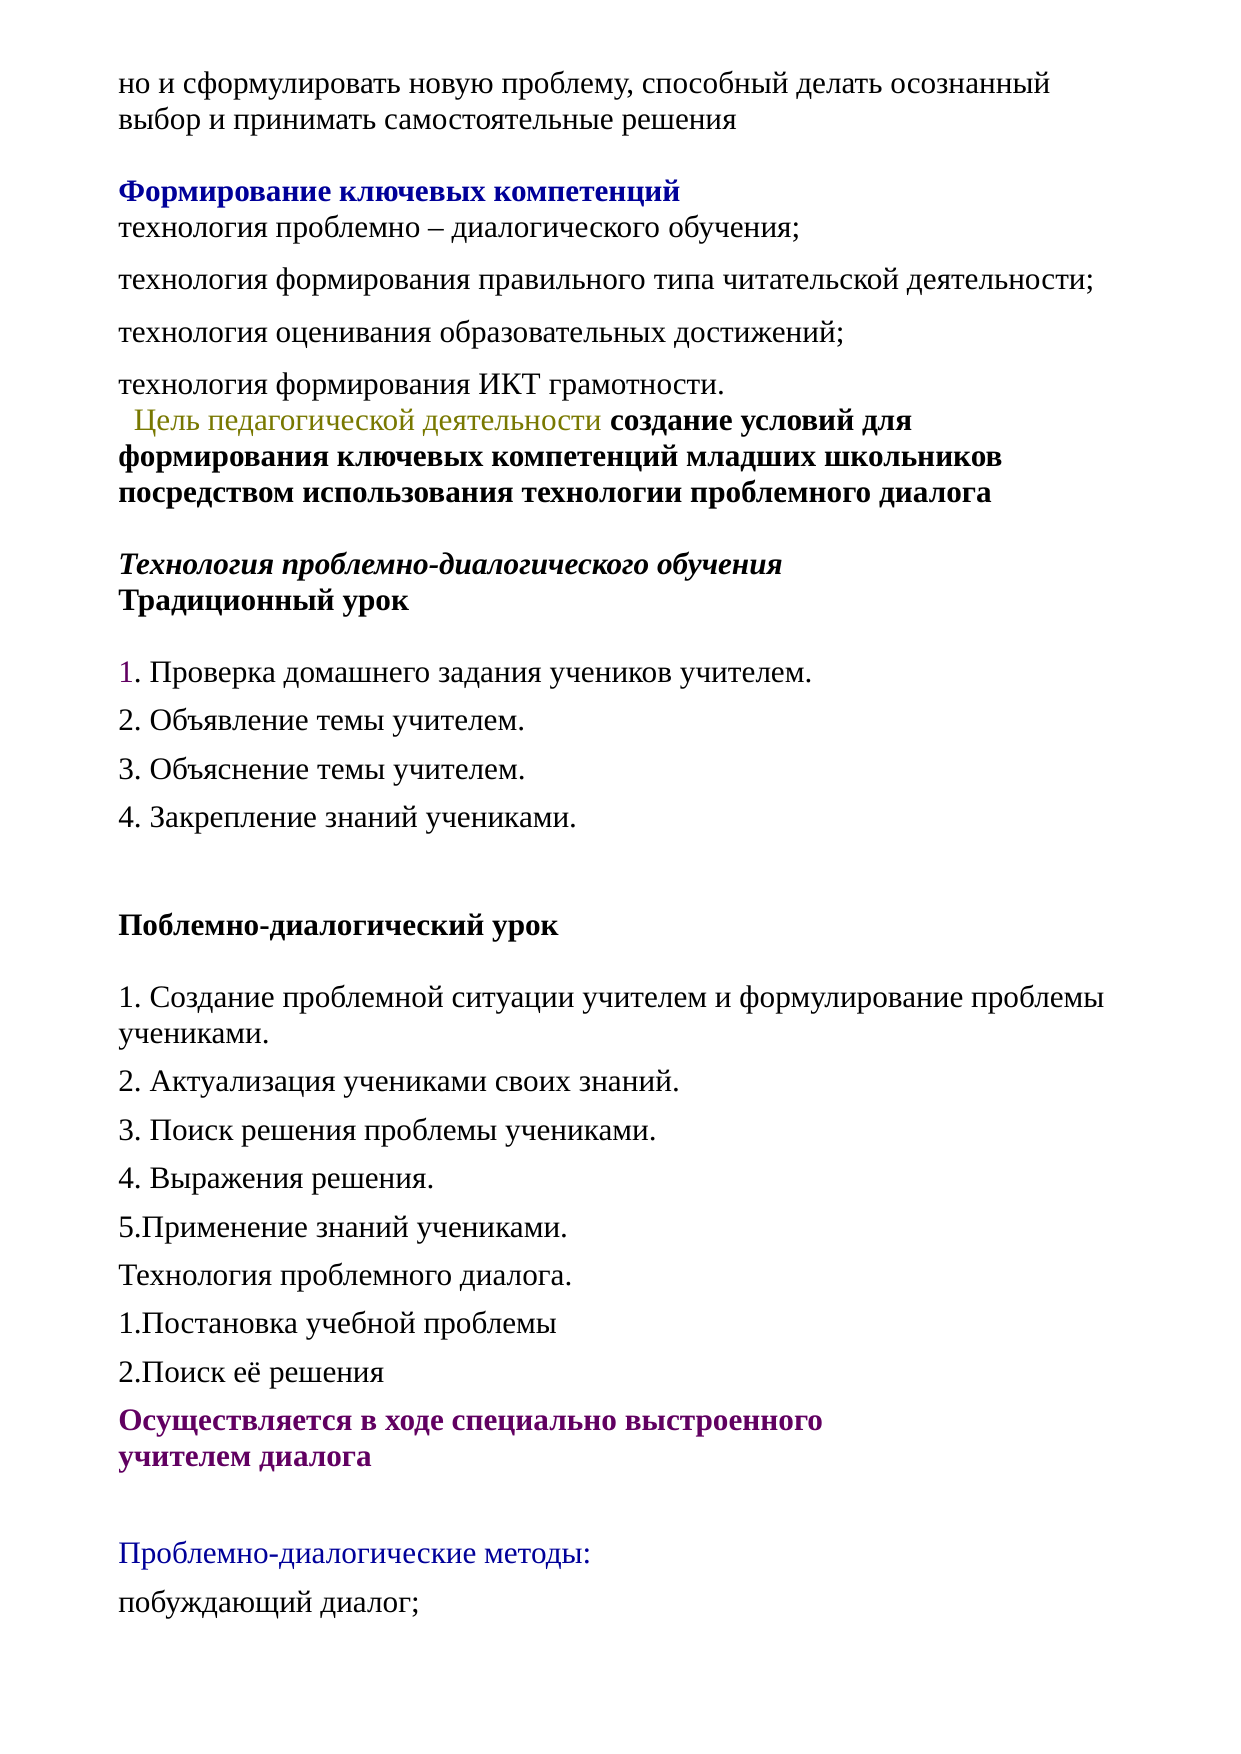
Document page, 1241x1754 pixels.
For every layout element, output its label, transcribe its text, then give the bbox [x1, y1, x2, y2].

text 4. Закрепление знаний учениками. [118, 798, 1122, 834]
text технология формирования ИКТ грамотности. [118, 366, 1122, 402]
text но и сформулировать новую проблему, способный делать осознанный выбор и принимать самостоятельные решения [118, 64, 1122, 136]
text 2. Объявление темы учителем. [118, 702, 1122, 737]
text Проблемно-диалогические методы: [118, 1534, 1122, 1570]
text Технология проблемно-диалогического обучения [118, 545, 1122, 581]
text 1. Создание проблемной ситуации учителем и формулирование проблемы учениками. [118, 978, 1122, 1050]
list Осуществляется в ходе специально выстроенного [118, 1402, 1122, 1437]
text технология оценивания образовательных достижений; [118, 313, 1122, 349]
text технология формирования правильного типа читательской деятельности; [118, 260, 1122, 296]
text Формирование ключевых компетенций [118, 172, 1122, 208]
list Технология проблемного диалога. [118, 1256, 1122, 1292]
text 1. Проверка домашнего задания учеников учителем. [118, 653, 1122, 689]
text Поблемно-диалогический урок [118, 906, 1122, 942]
text Цель педагогической деятельности создание условий для формирования ключевых компетенций младших школьников посредством использования технологии проблемного диалога [118, 402, 1122, 509]
list 5.Применение знаний учениками. [118, 1208, 1122, 1244]
text 4. Выражения решения. [118, 1159, 1122, 1195]
text 3. Объяснение темы учителем. [118, 750, 1122, 786]
text учителем диалога [118, 1437, 1122, 1473]
text технология проблемно – диалогического обучения; [118, 208, 1122, 244]
list 2.Поиск её решения [118, 1353, 1122, 1389]
text Традиционный урок [118, 581, 1122, 617]
list 1.Постановка учебной проблемы [118, 1305, 1122, 1341]
text 3. Поиск решения проблемы учениками. [118, 1111, 1122, 1147]
list побуждающий диалог; [118, 1583, 1122, 1619]
text 2. Актуализация учениками своих знаний. [118, 1062, 1122, 1098]
